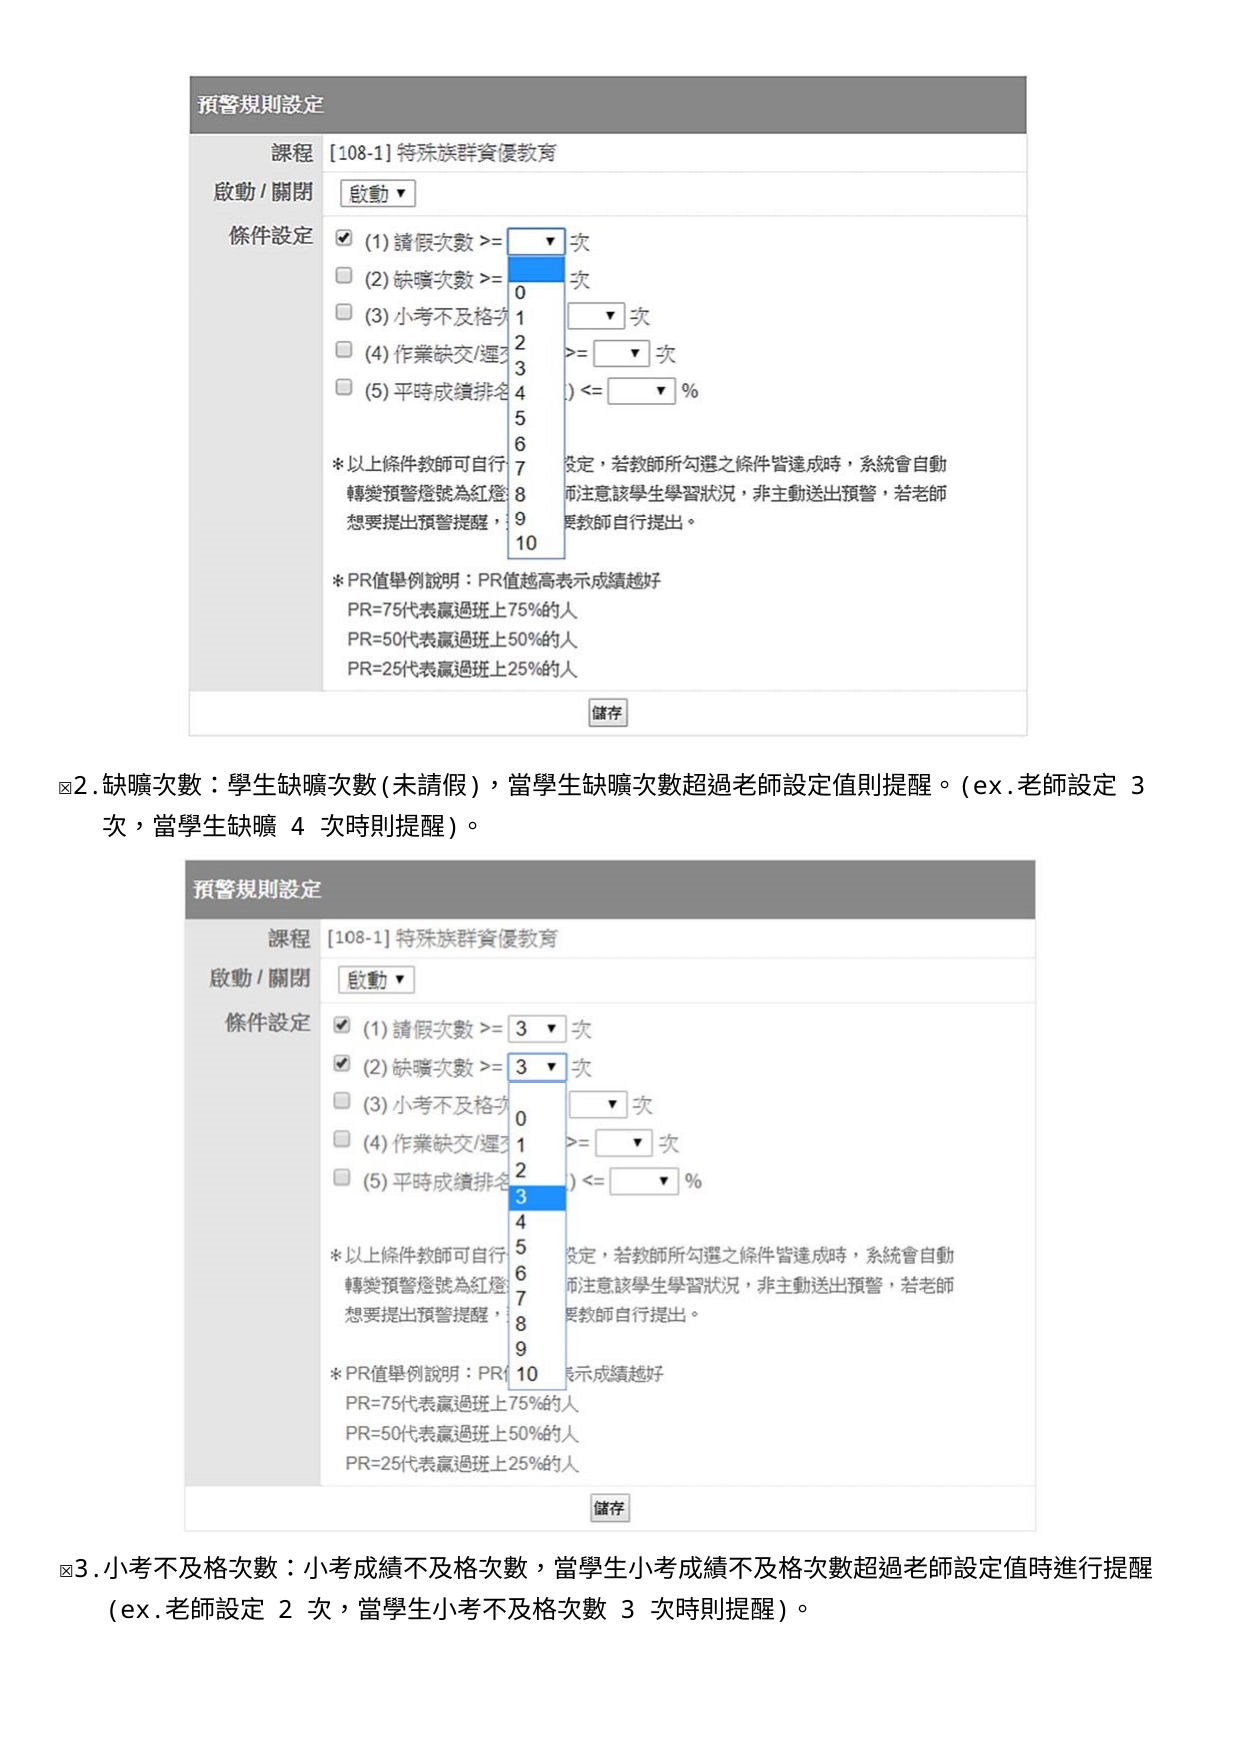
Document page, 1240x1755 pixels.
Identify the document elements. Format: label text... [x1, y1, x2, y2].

text ☒2.缺曠次數：學生缺曠次數(未請假)，當學生缺曠次數超過老師設定值則提醒。(ex.老師設定 3 次，當學生缺曠 4 次時則提醒)。 [58, 766, 1181, 842]
text (ex.老師設定 2 次，當學生小考不及格次數 3 次時則提醒)。 [105, 1589, 1181, 1626]
text ☒3.小考不及格次數：小考成績不及格次數，當學生小考成績不及格次數超過老師設定值時進行提醒 [59, 1549, 1181, 1585]
